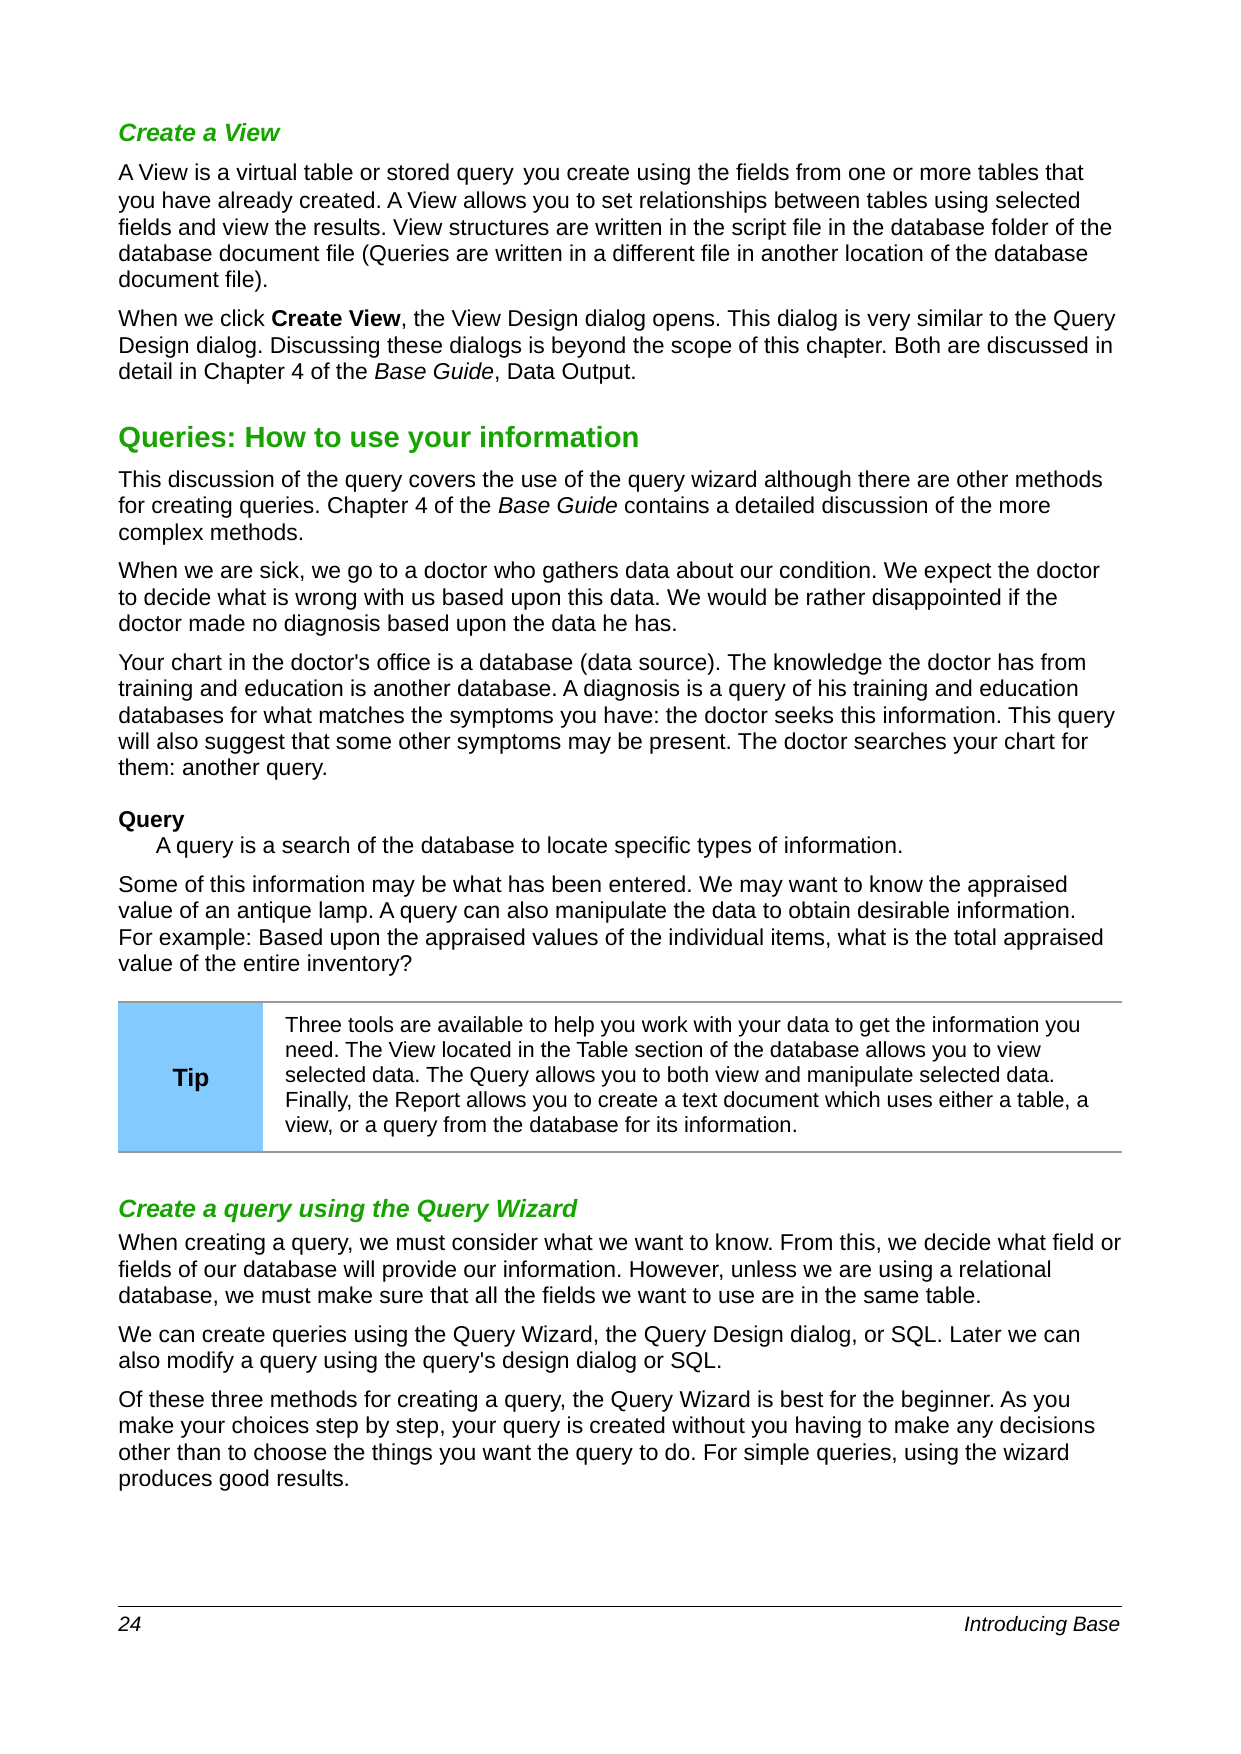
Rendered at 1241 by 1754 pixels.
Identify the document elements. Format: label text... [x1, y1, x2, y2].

text Of these three methods for creating a query, the Query Wizard is best for the beginner. As you make your choices step by step, your query is created without you having to make any decisions other than to choose the things you want the query to do. For simple queries, using the wizard produces good results. [118, 1386, 1122, 1491]
text A View is a virtual table or stored query you create using the fields from one or more tables that you have already created. A View allows you to set relationships between tables using selected fields and view the results. View structures are written in the script file in the database folder of the database document file (Queries are written in a different file in another location of the database document file). [118, 153, 1122, 293]
text When creating a query, we must consider what we want to know. From this, we decide what field or fields of our database will provide our information. However, unless we are using a relational database, we must make sure that all the fields we want to use are in the same table. [118, 1229, 1122, 1308]
table_header Three tools are available to help you work with your data to get the information you need. The View located in the Table section of the database allows you to view selected data. The Query allows you to both view and manipulate selected data. Finally, the Report allows you to create a text document which uses either a table, a view, or a query from the database for its information. [264, 1003, 1122, 1151]
subtitle Create a View [118, 118, 1122, 147]
text Some of this information may be what has been entered. We may want to know the appraised value of an antique lamp. A query can also manipulate the data to obtain desirable information. For example: Based upon the appraised values of the individual items, what is the total appraised value of the entire inventory? [118, 871, 1122, 976]
text This discussion of the query covers the use of the query wizard although there are other methods for creating queries. Chapter 4 of the Base Guide contains a detailed discussion of the more complex methods. [118, 466, 1122, 545]
table_header Tip [118, 1003, 263, 1151]
subtitle Queries: How to use your information [118, 420, 1122, 453]
subtitle Create a query using the Query Wizard [118, 1194, 1122, 1223]
text A query is a search of the database to locate specific types of information. [156, 832, 1122, 858]
text When we click Create View, the View Design dialog opens. This dialog is very similar to the Query Design dialog. Discussing these dialogs is beyond the scope of this chapter. Both are discussed in detail in Chapter 4 of the Base Guide, Data Output. [118, 305, 1122, 384]
text Query [118, 806, 1122, 832]
text When we are sick, we go to a doctor who gathers data about our condition. We expect the doctor to decide what is wrong with us based upon this data. We would be rather disappointed if the doctor made no diagnosis based upon the data he has. [118, 557, 1122, 636]
text Your chart in the doctor's office is a database (data source). The knowledge the doctor has from training and education is another database. A diagnosis is a query of his training and education databases for what matches the symptoms you have: the doctor seeks this information. This query will also suggest that some other symptoms may be present. The doctor searches your chart for them: another query. [118, 649, 1122, 781]
text We can create queries using the Query Wizard, the Query Design dialog, or SQL. Later we can also modify a query using the query's design dialog or SQL. [118, 1321, 1122, 1373]
